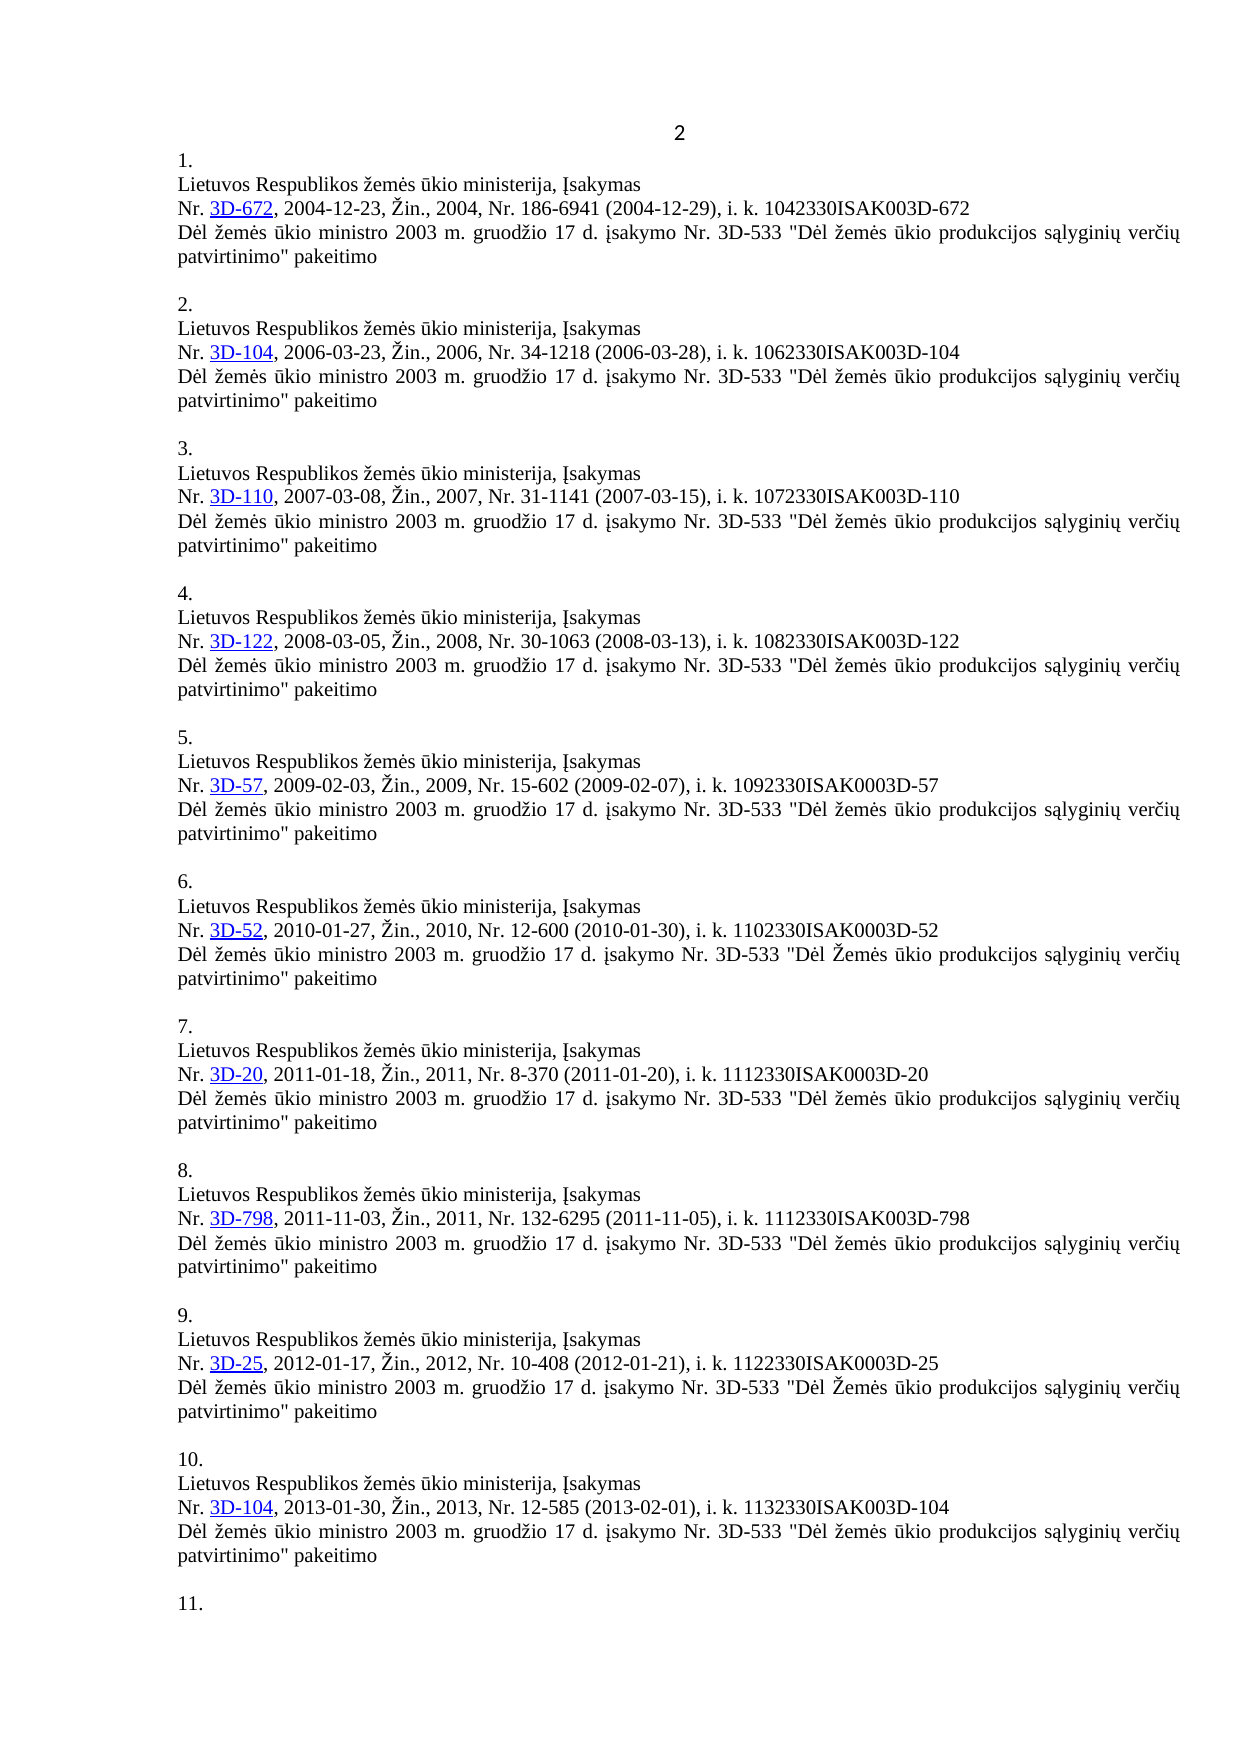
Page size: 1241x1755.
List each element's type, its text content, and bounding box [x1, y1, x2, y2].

text 3. [177, 436, 1181, 460]
text Nr. 3D-20, 2011-01-18, Žin., 2011, Nr. 8-370 (2011-01-20), i. k. 1112330ISAK0003D-20 [177, 1062, 1181, 1086]
text Nr. 3D-122, 2008-03-05, Žin., 2008, Nr. 30-1063 (2008-03-13), i. k. 1082330ISAK003D-122 [177, 629, 1181, 653]
text Dėl žemės ūkio ministro 2003 m. gruodžio 17 d. įsakymo Nr. 3D-533 "Dėl žemės ūkio produkcijos sąlyginių verčių patvirtinimo" pakeitimo [177, 1519, 1181, 1567]
text Lietuvos Respublikos žemės ūkio ministerija, Įsakymas [177, 1182, 1181, 1206]
text Dėl žemės ūkio ministro 2003 m. gruodžio 17 d. įsakymo Nr. 3D-533 "Dėl žemės ūkio produkcijos sąlyginių verčių patvirtinimo" pakeitimo [177, 220, 1181, 268]
text Dėl žemės ūkio ministro 2003 m. gruodžio 17 d. įsakymo Nr. 3D-533 "Dėl žemės ūkio produkcijos sąlyginių verčių patvirtinimo" pakeitimo [177, 508, 1181, 557]
text Nr. 3D-52, 2010-01-27, Žin., 2010, Nr. 12-600 (2010-01-30), i. k. 1102330ISAK0003D-52 [177, 918, 1181, 942]
text Nr. 3D-104, 2006-03-23, Žin., 2006, Nr. 34-1218 (2006-03-28), i. k. 1062330ISAK003D-104 [177, 340, 1181, 364]
text 1. [177, 148, 1181, 172]
text Dėl žemės ūkio ministro 2003 m. gruodžio 17 d. įsakymo Nr. 3D-533 "Dėl žemės ūkio produkcijos sąlyginių verčių patvirtinimo" pakeitimo [177, 1230, 1181, 1278]
text 5. [177, 725, 1181, 749]
text Nr. 3D-104, 2013-01-30, Žin., 2013, Nr. 12-585 (2013-02-01), i. k. 1132330ISAK003D-104 [177, 1495, 1181, 1519]
text Lietuvos Respublikos žemės ūkio ministerija, Įsakymas [177, 1471, 1181, 1495]
text Lietuvos Respublikos žemės ūkio ministerija, Įsakymas [177, 893, 1181, 918]
text 6. [177, 869, 1181, 893]
text 4. [177, 581, 1181, 605]
text Dėl žemės ūkio ministro 2003 m. gruodžio 17 d. įsakymo Nr. 3D-533 "Dėl Žemės ūkio produkcijos sąlyginių verčių patvirtinimo" pakeitimo [177, 942, 1181, 990]
text 11. [177, 1591, 1181, 1615]
text 10. [177, 1447, 1181, 1471]
text 9. [177, 1303, 1181, 1327]
text Lietuvos Respublikos žemės ūkio ministerija, Įsakymas [177, 1327, 1181, 1351]
text Lietuvos Respublikos žemės ūkio ministerija, Įsakymas [177, 605, 1181, 629]
text 8. [177, 1158, 1181, 1182]
text Nr. 3D-672, 2004-12-23, Žin., 2004, Nr. 186-6941 (2004-12-29), i. k. 1042330ISAK003D-672 [177, 196, 1181, 220]
text Dėl žemės ūkio ministro 2003 m. gruodžio 17 d. įsakymo Nr. 3D-533 "Dėl Žemės ūkio produkcijos sąlyginių verčių patvirtinimo" pakeitimo [177, 1375, 1181, 1423]
text 2. [177, 292, 1181, 316]
text Lietuvos Respublikos žemės ūkio ministerija, Įsakymas [177, 460, 1181, 484]
text Lietuvos Respublikos žemės ūkio ministerija, Įsakymas [177, 1038, 1181, 1062]
text Dėl žemės ūkio ministro 2003 m. gruodžio 17 d. įsakymo Nr. 3D-533 "Dėl žemės ūkio produkcijos sąlyginių verčių patvirtinimo" pakeitimo [177, 653, 1181, 701]
text Dėl žemės ūkio ministro 2003 m. gruodžio 17 d. įsakymo Nr. 3D-533 "Dėl žemės ūkio produkcijos sąlyginių verčių patvirtinimo" pakeitimo [177, 1086, 1181, 1134]
text Nr. 3D-57, 2009-02-03, Žin., 2009, Nr. 15-602 (2009-02-07), i. k. 1092330ISAK0003D-57 [177, 773, 1181, 797]
text Nr. 3D-110, 2007-03-08, Žin., 2007, Nr. 31-1141 (2007-03-15), i. k. 1072330ISAK003D-110 [177, 484, 1181, 508]
text Lietuvos Respublikos žemės ūkio ministerija, Įsakymas [177, 749, 1181, 773]
text 7. [177, 1014, 1181, 1038]
text Nr. 3D-25, 2012-01-17, Žin., 2012, Nr. 10-408 (2012-01-21), i. k. 1122330ISAK0003D-25 [177, 1351, 1181, 1375]
text Nr. 3D-798, 2011-11-03, Žin., 2011, Nr. 132-6295 (2011-11-05), i. k. 1112330ISAK003D-798 [177, 1206, 1181, 1230]
text Dėl žemės ūkio ministro 2003 m. gruodžio 17 d. įsakymo Nr. 3D-533 "Dėl žemės ūkio produkcijos sąlyginių verčių patvirtinimo" pakeitimo [177, 364, 1181, 412]
text Lietuvos Respublikos žemės ūkio ministerija, Įsakymas [177, 316, 1181, 340]
text Dėl žemės ūkio ministro 2003 m. gruodžio 17 d. įsakymo Nr. 3D-533 "Dėl žemės ūkio produkcijos sąlyginių verčių patvirtinimo" pakeitimo [177, 797, 1181, 845]
text Lietuvos Respublikos žemės ūkio ministerija, Įsakymas [177, 172, 1181, 196]
